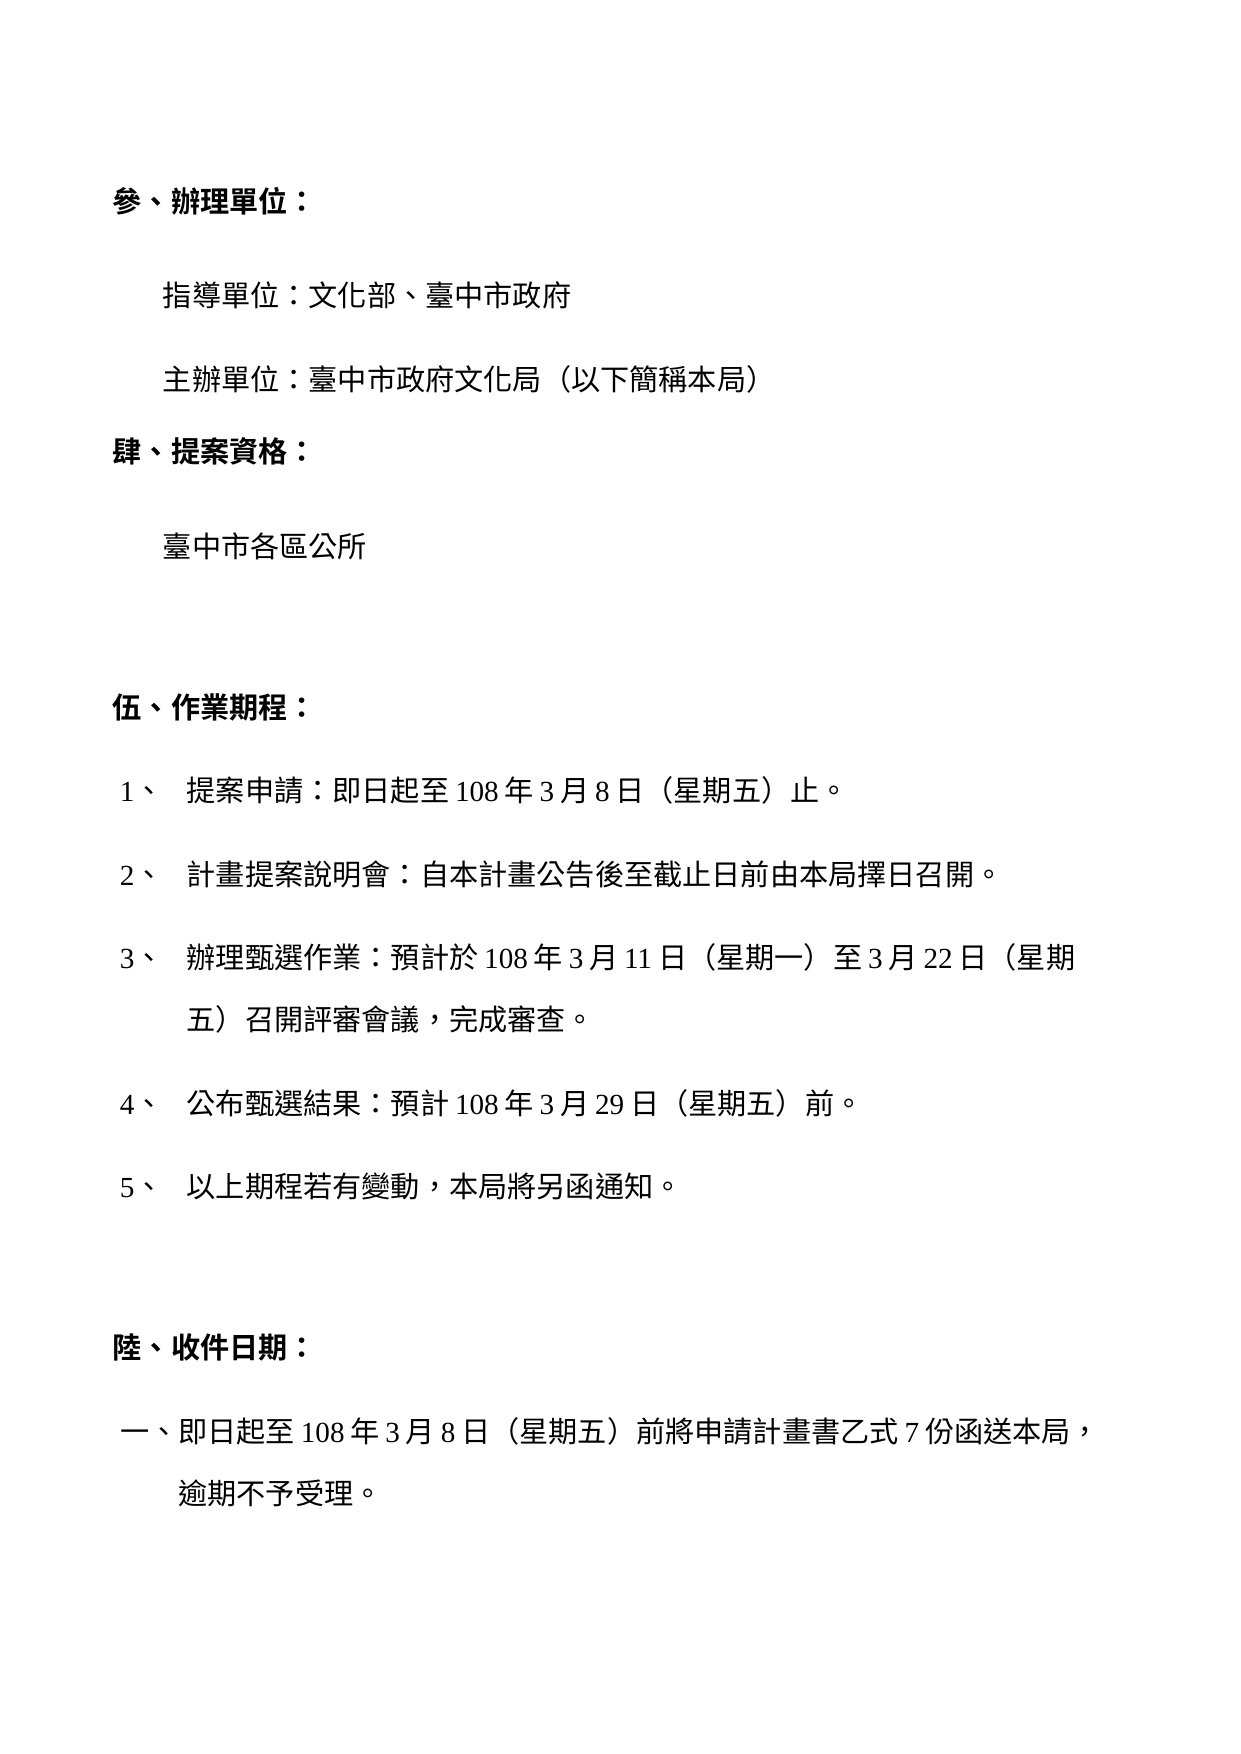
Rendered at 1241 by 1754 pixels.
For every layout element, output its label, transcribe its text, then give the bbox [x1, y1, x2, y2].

text 陸、收件日期： [112, 1304, 1128, 1367]
list 辦理甄選作業：預計於108年3月11日（星期一）至3月22日（星期五）召開評審會議，完成審查。 [119, 914, 1128, 1039]
text 參、辦理單位： [112, 158, 1128, 221]
text 臺中市各區公所 [112, 503, 1128, 565]
list 計畫提案說明會：自本計畫公告後至截止日前由本局擇日召開。 [119, 831, 1128, 893]
text 指導單位：文化部、臺中市政府 [112, 252, 1128, 315]
text 伍、作業期程： [112, 664, 1128, 726]
text 主辦單位：臺中市政府文化局（以下簡稱本局） [112, 336, 1128, 398]
text 一、即日起至108年3月8日（星期五）前將申請計畫書乙式7份函送本局，逾期不予受理。 [120, 1388, 1128, 1513]
list 以上期程若有變動，本局將另函通知。 [119, 1143, 1128, 1206]
text 肆、提案資格： [112, 408, 1128, 471]
list 提案申請：即日起至108年3月8日（星期五）止。 [119, 747, 1128, 810]
list 公布甄選結果：預計108年3月29日（星期五）前。 [119, 1060, 1128, 1122]
